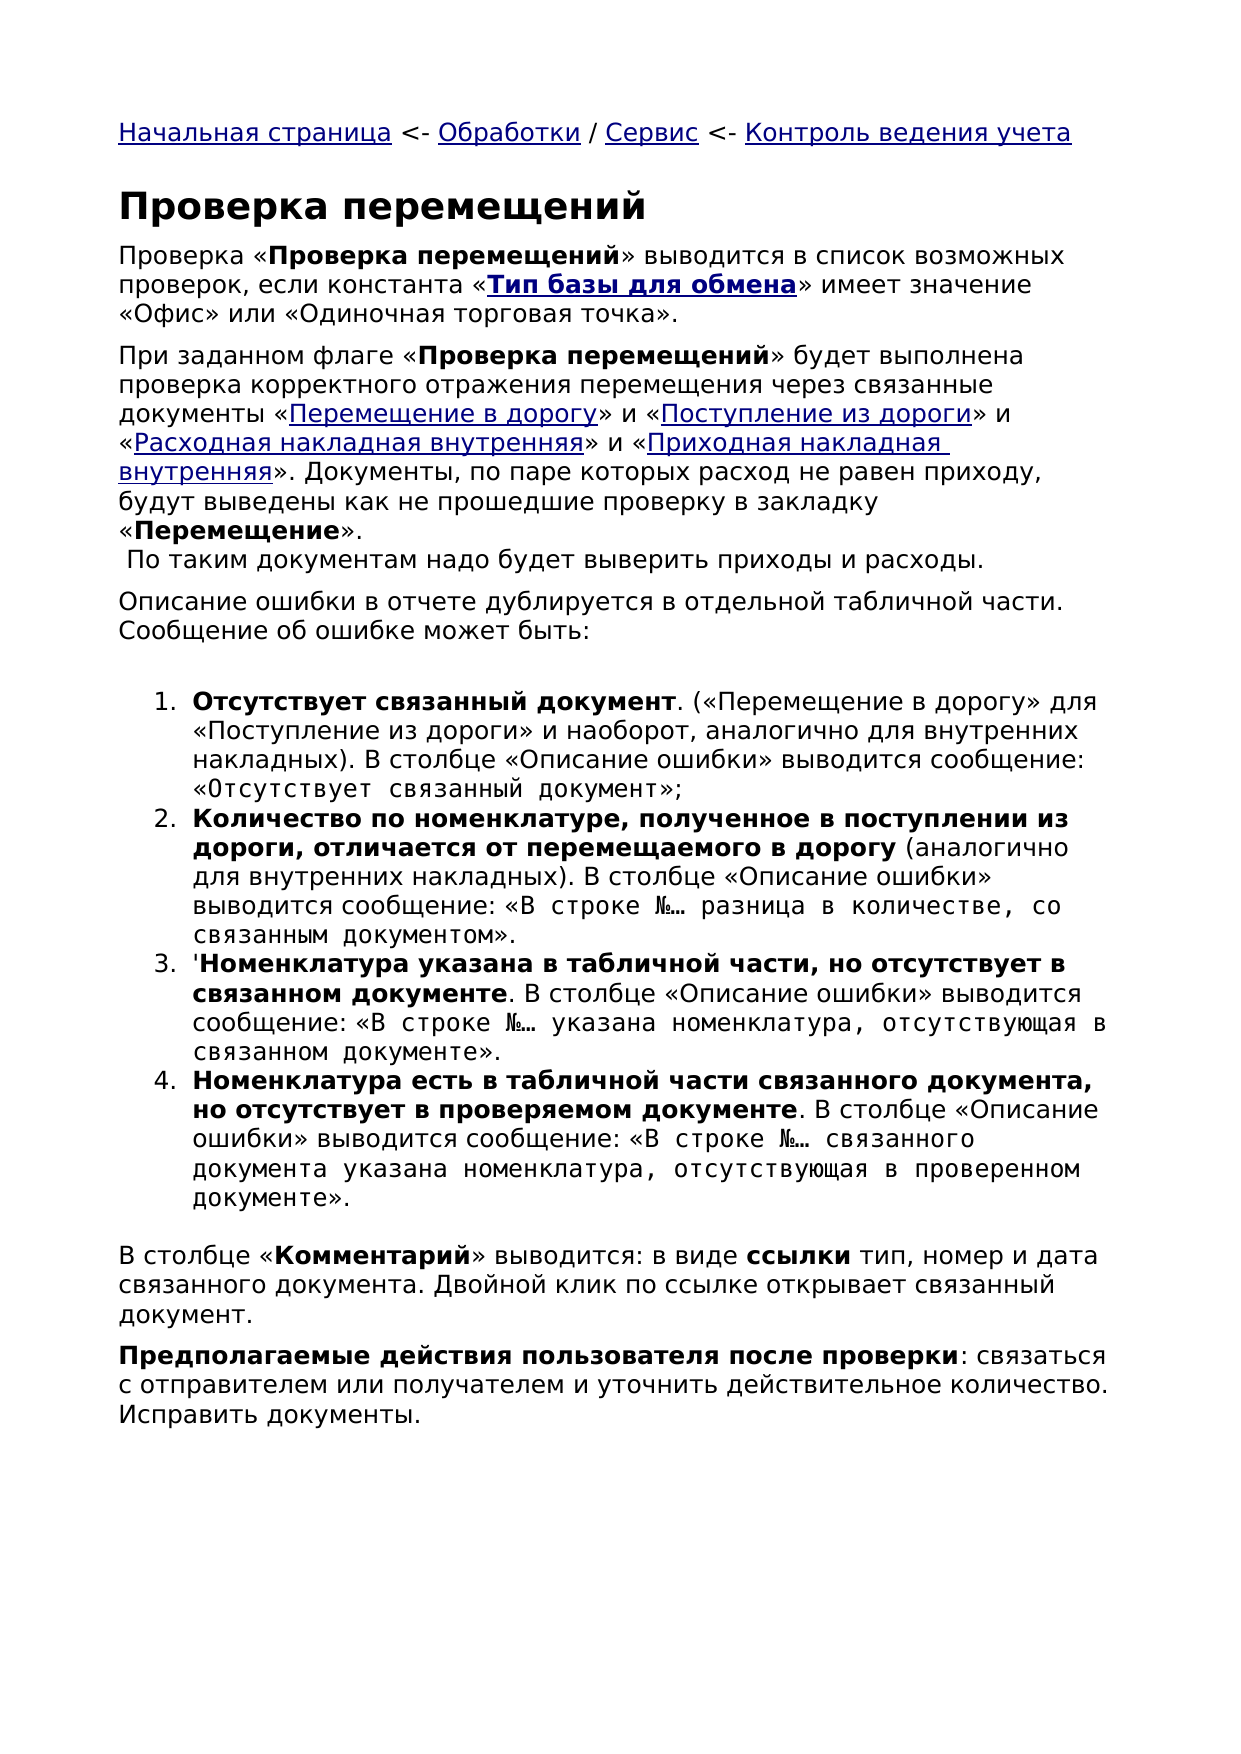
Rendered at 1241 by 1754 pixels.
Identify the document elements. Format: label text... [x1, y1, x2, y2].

text Предполагаемые действия пользователя после проверки: связаться с отправителем или получателем и уточнить действительное количество. Исправить документы. [118, 1342, 1122, 1429]
text Описание ошибки в отчете дублируется в отдельной табличной части. Сообщение об ошибке может быть: [118, 587, 1122, 645]
subtitle Проверка перемещений [118, 185, 1122, 228]
text Начальная страница <- Обработки / Сервис <- Контроль ведения учета [118, 118, 1122, 147]
list Отсутствует связанный документ. («Перемещение в дорогу» для «Поступление из дороги» и наоборот, аналогично для внутренних накладных). В столбце «Описание ошибки» выводится сообщение: «Отсутствует связанный документ»; [177, 687, 1122, 804]
text В столбце «Комментарий» выводится: в виде ссылки тип, номер и дата связанного документа. Двойной клик по ссылке открывает связанный документ. [118, 1242, 1122, 1329]
list Количество по номенклатуре, полученное в поступлении из дороги, отличается от перемещаемого в дорогу (аналогично для внутренних накладных). В столбце «Описание ошибки» выводится сообщение: «В строке №… разница в количестве, со связанным документом». [177, 804, 1122, 949]
list Номенклатура есть в табличной части связанного документа, но отсутствует в проверяемом документе. В столбце «Описание ошибки» выводится сообщение: «В строке №… связанного документа указана номенклатура, отсутствующая в проверенном документе». [177, 1066, 1122, 1212]
text Проверка «Проверка перемещений» выводится в список возможных проверок, если константа «Тип базы для обмена» имеет значение «Офис» или «Одиночная торговая точка». [118, 241, 1122, 328]
list 'Номенклатура указана в табличной части, но отсутствует в связанном документе. В столбце «Описание ошибки» выводится сообщение: «В строке №… указана номенклатура, отсутствующая в связанном документе». [177, 949, 1122, 1066]
text При заданном флаге «Проверка перемещений» будет выполнена проверка корректного отражения перемещения через связанные документы «Перемещение в дорогу» и «Поступление из дороги» и «Расходная накладная внутренняя» и «Приходная накладная внутренняя». Документы, по паре которых расход не равен приходу, будут выведены как не прошедшие проверку в закладку «Перемещение». По таким документам надо будет выверить приходы и расходы. [118, 341, 1122, 574]
